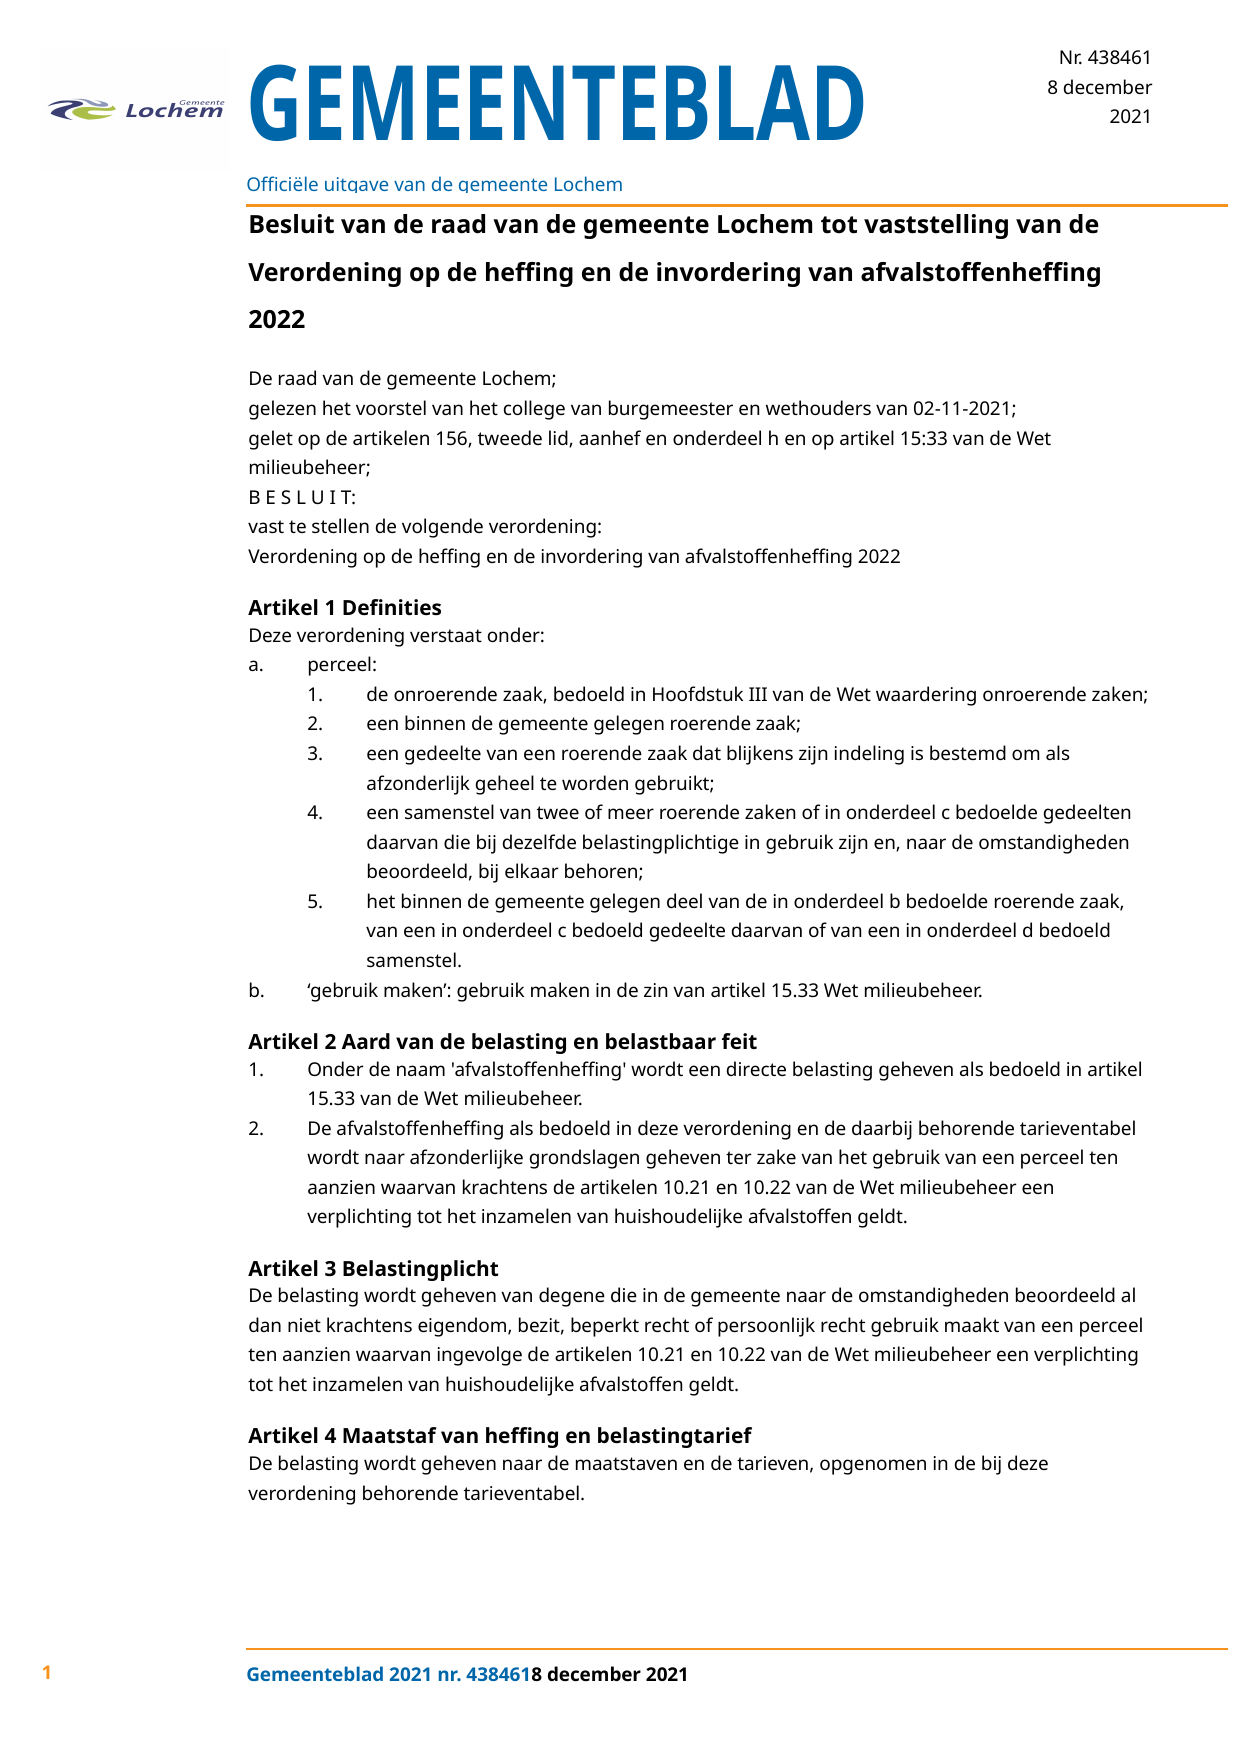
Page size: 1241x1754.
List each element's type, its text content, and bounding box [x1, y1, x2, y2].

list De afvalstoffenheffing als bedoeld in deze verordening en de daarbij behorende tarieventabel wordt naar afzonderlijke grondslagen geheven ter zake van het gebruik van een perceel ten aanzien waarvan krachtens de artikelen 10.21 en 10.22 van de Wet milieubeheer een verplichting tot het inzamelen van huishoudelijke afvalstoffen geldt. [248, 1115, 1152, 1229]
list het binnen de gemeente gelegen deel van de in onderdeel b bedoelde roerende zaak, van een in onderdeel c bedoeld gedeelte daarvan of van een in onderdeel d bedoeld samenstel. [307, 888, 1152, 973]
text Verordening op de heffing en de invordering van afvalstoffenheffing 2022 [248, 543, 1152, 569]
text Artikel 3 Belastingplicht [248, 1254, 1152, 1282]
text Deze verordening verstaat onder: [248, 622, 1152, 648]
text De belasting wordt geheven naar de maatstaven en de tarieven, opgenomen in de bij deze verordening behorende tarieventabel. [248, 1450, 1152, 1505]
text Artikel 2 Aard van de belasting en belastbaar feit [248, 1027, 1152, 1056]
list een gedeelte van een roerende zaak dat blijkens zijn indeling is bestemd om als afzonderlijk geheel te worden gebruikt; [307, 740, 1152, 796]
list de onroerende zaak, bedoeld in Hoofdstuk III van de Wet waardering onroerende zaken; [307, 681, 1152, 707]
text gelet op de artikelen 156, tweede lid, aanhef en onderdeel h en op artikel 15:33 van de Wet milieubeheer; [248, 425, 1152, 480]
list een samenstel van twee of meer roerende zaken of in onderdeel c bedoelde gedeelten daarvan die bij dezelfde belastingplichtige in gebruik zijn en, naar de omstandigheden beoordeeld, bij elkaar behoren; [307, 799, 1152, 884]
text vast te stellen de volgende verordening: [248, 513, 1152, 539]
text B E S L U I T: [248, 484, 1152, 509]
text Artikel 1 Definities [248, 593, 1152, 622]
text gelezen het voorstel van het college van burgemeester en wethouders van 02-11-2021; [248, 395, 1152, 421]
text De belasting wordt geheven van degene die in de gemeente naar de omstandigheden beoordeeld al dan niet krachtens eigendom, bezit, beperkt recht of persoonlijk recht gebruik maakt van een perceel ten aanzien waarvan ingevolge de artikelen 10.21 en 10.22 van de Wet milieubeheer een verplichting tot het inzamelen van huishoudelijke afvalstoffen geldt. [248, 1282, 1152, 1397]
list een binnen de gemeente gelegen roerende zaak; [307, 711, 1152, 736]
list ‘gebruik maken’: gebruik maken in de zin van artikel 15.33 Wet milieubeheer. [248, 977, 1152, 1003]
text De raad van de gemeente Lochem; [248, 366, 1152, 391]
picture [41, 47, 231, 172]
list perceel: [248, 651, 1152, 677]
text Besluit van de raad van de gemeente Lochem tot vaststelling van de Verordening op de heffing en de invordering van afvalstoffenheffing 2022 [248, 207, 1152, 336]
text Artikel 4 Maatstaf van heffing en belastingtarief [248, 1422, 1152, 1450]
list Onder de naam 'afvalstoffenheffing' wordt een directe belasting geheven als bedoeld in artikel 15.33 van de Wet milieubeheer. [248, 1056, 1152, 1111]
